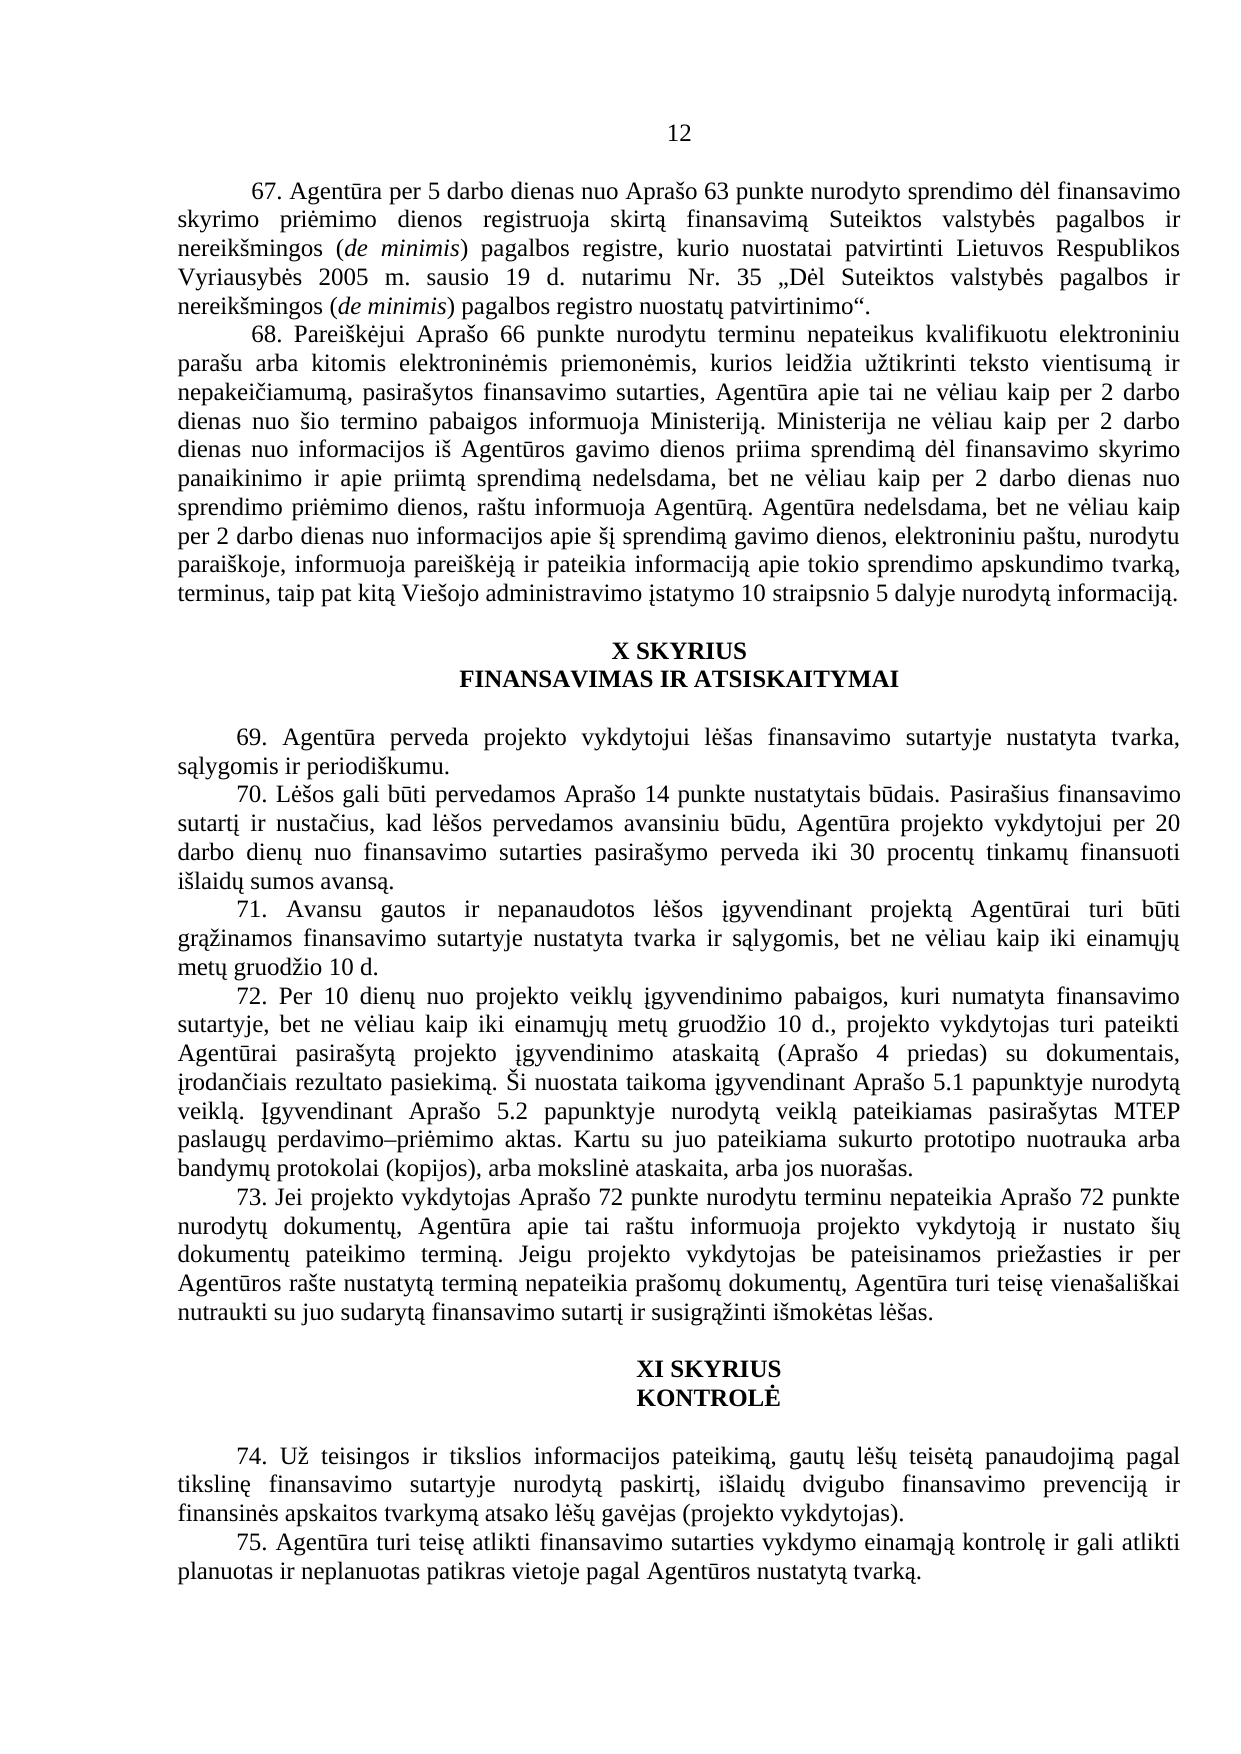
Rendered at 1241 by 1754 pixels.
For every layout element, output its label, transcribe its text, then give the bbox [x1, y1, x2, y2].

text KONTROLĖ [177, 1383, 1181, 1412]
text 73. Jei projekto vykdytojas Aprašo 72 punkte nurodytu terminu nepateikia Aprašo 72 punkte nurodytų dokumentų, Agentūra apie tai raštu informuoja projekto vykdytoją ir nustato šių dokumentų pateikimo terminą. Jeigu projekto vykdytojas be pateisinamos priežasties ir per Agentūros rašte nustatytą terminą nepateikia prašomų dokumentų, Agentūra turi teisę vienašališkai nutraukti su juo sudarytą finansavimo sutartį ir susigrąžinti išmokėtas lėšas. [177, 1182, 1181, 1326]
text FINANSAVIMAS IR ATSISKAITYMAI [177, 664, 1181, 693]
text XI SKYRIUS [177, 1354, 1181, 1383]
text 74. Už teisingos ir tikslios informacijos pateikimą, gautų lėšų teisėtą panaudojimą pagal tikslinę finansavimo sutartyje nurodytą paskirtį, išlaidų dvigubo finansavimo prevenciją ir finansinės apskaitos tvarkymą atsako lėšų gavėjas (projekto vykdytojas). [177, 1441, 1181, 1527]
text 72. Per 10 dienų nuo projekto veiklų įgyvendinimo pabaigos, kuri numatyta finansavimo sutartyje, bet ne vėliau kaip iki einamųjų metų gruodžio 10 d., projekto vykdytojas turi pateikti Agentūrai pasirašytą projekto įgyvendinimo ataskaitą (Aprašo 4 priedas) su dokumentais, įrodančiais rezultato pasiekimą. Ši nuostata taikoma įgyvendinant Aprašo 5.1 papunktyje nurodytą veiklą. Įgyvendinant Aprašo 5.2 papunktyje nurodytą veiklą pateikiamas pasirašytas MTEP paslaugų perdavimo–priėmimo aktas. Kartu su juo pateikiama sukurto prototipo nuotrauka arba bandymų protokolai (kopijos), arba mokslinė ataskaita, arba jos nuorašas. [177, 981, 1181, 1182]
text 67. Agentūra per 5 darbo dienas nuo Aprašo 63 punkte nurodyto sprendimo dėl finansavimo skyrimo priėmimo dienos registruoja skirtą finansavimą Suteiktos valstybės pagalbos ir nereikšmingos (de minimis) pagalbos registre, kurio nuostatai patvirtinti Lietuvos Respublikos Vyriausybės 2005 m. sausio 19 d. nutarimu Nr. 35 „Dėl Suteiktos valstybės pagalbos ir nereikšmingos (de minimis) pagalbos registro nuostatų patvirtinimo“. [177, 176, 1181, 319]
text 68. Pareiškėjui Aprašo 66 punkte nurodytu terminu nepateikus kvalifikuotu elektroniniu parašu arba kitomis elektroninėmis priemonėmis, kurios leidžia užtikrinti teksto vientisumą ir nepakeičiamumą, pasirašytos finansavimo sutarties, Agentūra apie tai ne vėliau kaip per 2 darbo dienas nuo šio termino pabaigos informuoja Ministeriją. Ministerija ne vėliau kaip per 2 darbo dienas nuo informacijos iš Agentūros gavimo dienos priima sprendimą dėl finansavimo skyrimo panaikinimo ir apie priimtą sprendimą nedelsdama, bet ne vėliau kaip per 2 darbo dienas nuo sprendimo priėmimo dienos, raštu informuoja Agentūrą. Agentūra nedelsdama, bet ne vėliau kaip per 2 darbo dienas nuo informacijos apie šį sprendimą gavimo dienos, elektroniniu paštu, nurodytu paraiškoje, informuoja pareiškėją ir pateikia informaciją apie tokio sprendimo apskundimo tvarką, terminus, taip pat kitą Viešojo administravimo įstatymo 10 straipsnio 5 dalyje nurodytą informaciją. [177, 319, 1181, 607]
text X SKYRIUS [177, 636, 1181, 664]
text 75. Agentūra turi teisę atlikti finansavimo sutarties vykdymo einamąją kontrolę ir gali atlikti planuotas ir neplanuotas patikras vietoje pagal Agentūros nustatytą tvarką. [177, 1527, 1181, 1584]
subtitle 69. Agentūra perveda projekto vykdytojui lėšas finansavimo sutartyje nustatyta tvarka, sąlygomis ir periodiškumu. [177, 722, 1181, 779]
text 71. Avansu gautos ir nepanaudotos lėšos įgyvendinant projektą Agentūrai turi būti grąžinamos finansavimo sutartyje nustatyta tvarka ir sąlygomis, bet ne vėliau kaip iki einamųjų metų gruodžio 10 d. [177, 894, 1181, 981]
subtitle 70. Lėšos gali būti pervedamos Aprašo 14 punkte nustatytais būdais. Pasirašius finansavimo sutartį ir nustačius, kad lėšos pervedamos avansiniu būdu, Agentūra projekto vykdytojui per 20 darbo dienų nuo finansavimo sutarties pasirašymo perveda iki 30 procentų tinkamų finansuoti išlaidų sumos avansą. [177, 779, 1181, 894]
